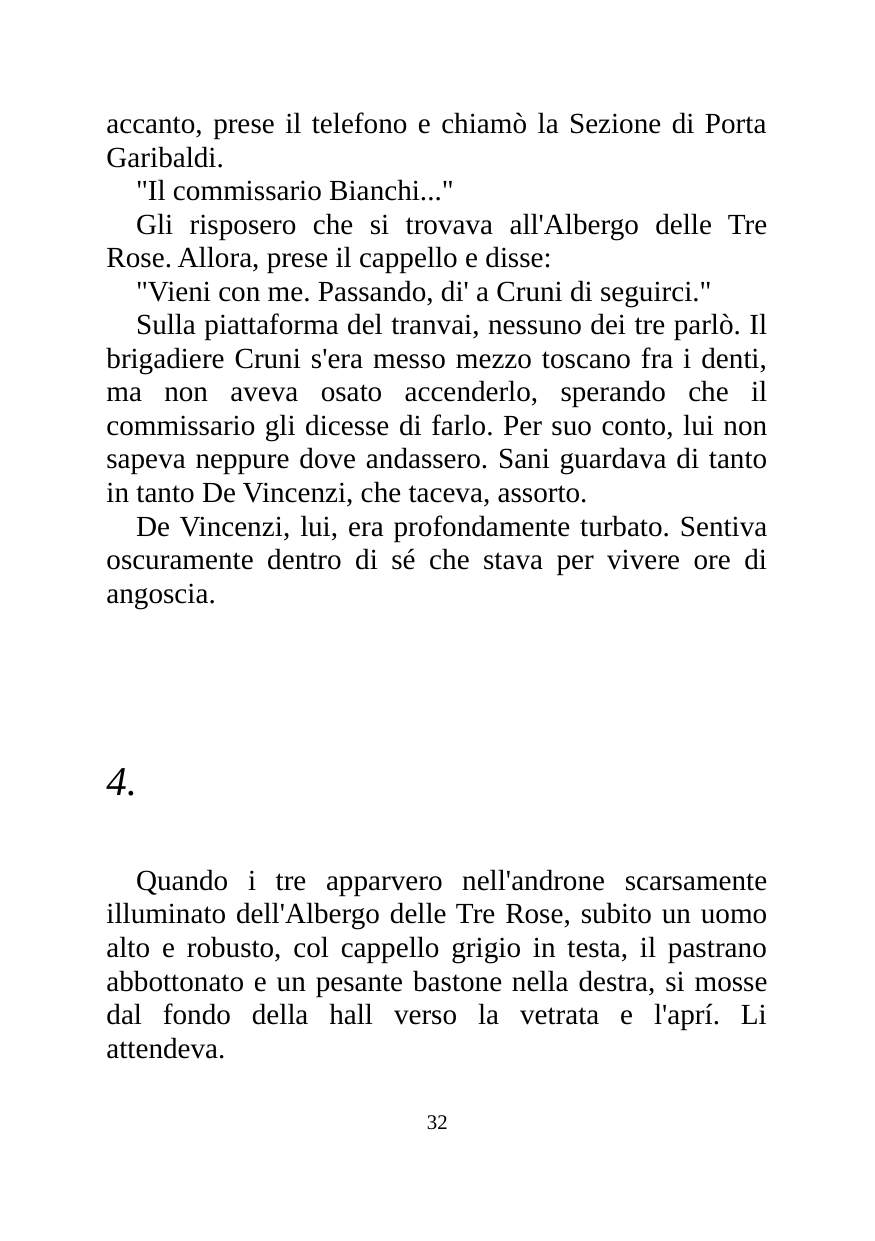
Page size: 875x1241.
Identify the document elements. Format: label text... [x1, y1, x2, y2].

subtitle 4. [106, 757, 768, 804]
text "Il commissario Bianchi..." [106, 173, 768, 207]
text Quando i tre apparvero nell'androne scarsamente illuminato dell'Albergo delle Tre Rose, subito un uomo alto e robusto, col cappello grigio in testa, il pastrano abbottonato e un pesante bastone nella destra, si mosse dal fondo della hall verso la vetrata e l'aprí. Li attendeva. [106, 863, 768, 1064]
text Sulla piattaforma del tranvai, nessuno dei tre parlò. Il brigadiere Cruni s'era messo mezzo toscano fra i denti, ma non aveva osato accenderlo, sperando che il commissario gli dicesse di farlo. Per suo conto, lui non sapeva neppure dove andassero. Sani guardava di tanto in tanto De Vincenzi, che taceva, assorto. [106, 307, 768, 509]
text De Vincenzi, lui, era profondamente turbato. Sentiva oscuramente dentro di sé che stava per vivere ore di angoscia. [106, 509, 768, 609]
text accanto, prese il telefono e chiamò la Sezione di Porta Garibaldi. [106, 106, 768, 173]
text Gli risposero che si trovava all'Albergo delle Tre Rose. Allora, prese il cappello e disse: [106, 207, 768, 274]
text "Vieni con me. Passando, di' a Cruni di seguirci." [106, 274, 768, 307]
